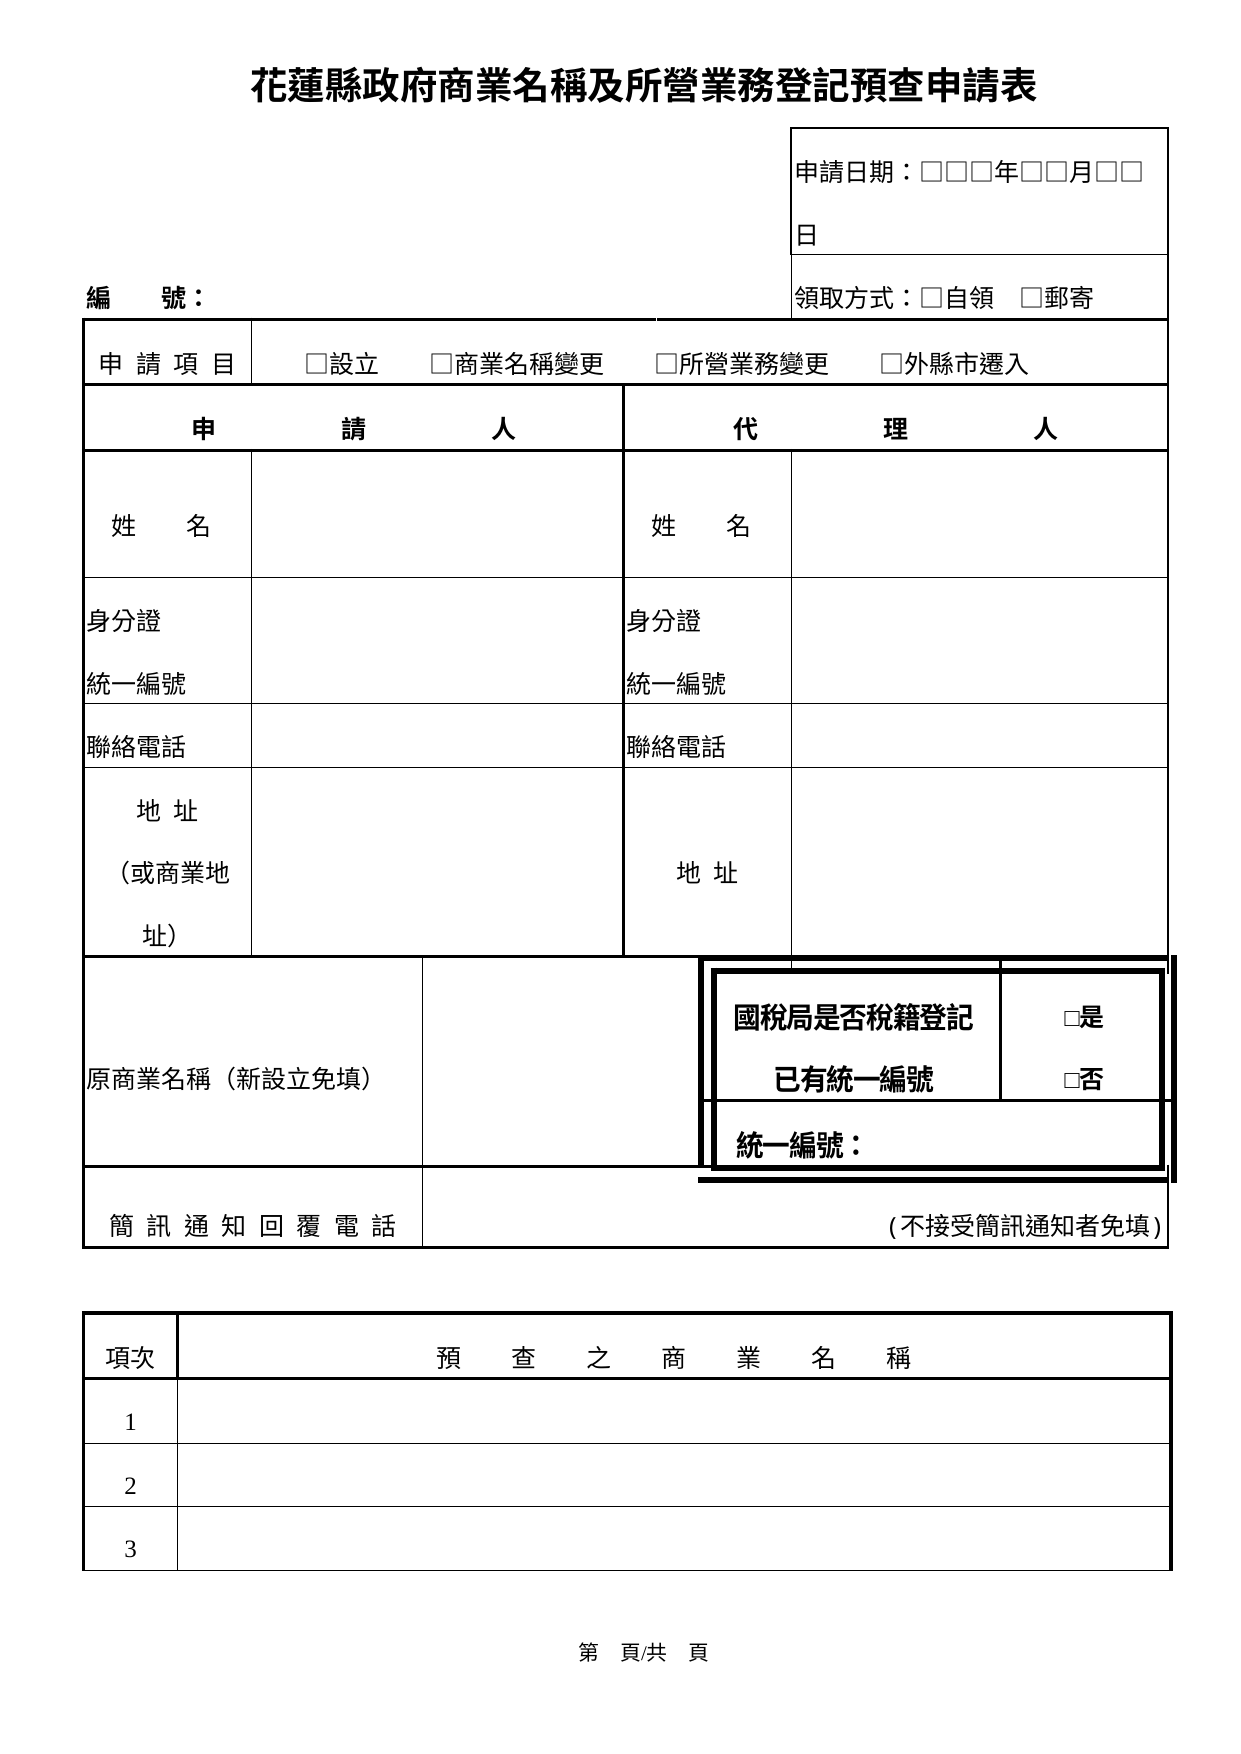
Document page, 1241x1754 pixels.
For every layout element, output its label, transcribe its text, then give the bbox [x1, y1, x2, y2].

table_cell 簡 訊 通 知 回 覆 電 話 [85, 1168, 422, 1246]
table_cell 代 理 人 [625, 386, 1167, 449]
table_cell [252, 452, 622, 577]
table_cell 編 號： [84, 255, 251, 318]
table_cell [178, 1380, 1169, 1443]
table_cell □設立 □商業名稱變更 □所營業務變更 □外縣市遷入 [252, 321, 1167, 383]
table_cell 地 址 （或商業地址） [85, 768, 251, 955]
table_cell [252, 768, 622, 955]
table_cell 國稅局是否稅籍登記 已有統一編號 [717, 974, 999, 1099]
table_header 預 查 之 商 業 名 稱 [179, 1315, 1169, 1377]
table_cell 聯絡電話 [625, 704, 791, 767]
table_cell 申 請 人 [85, 386, 622, 449]
table_cell 3 [85, 1507, 177, 1570]
table_cell [252, 578, 622, 703]
table_cell [792, 452, 1167, 577]
table_cell 聯絡電話 [85, 704, 251, 767]
table_header [657, 128, 790, 254]
table_cell 姓 名 [85, 452, 251, 577]
table_cell □是 □否 [1002, 961, 1168, 1099]
table_cell 國稅局是否稅籍登記 已有統一編號 [708, 961, 791, 1099]
table_cell [792, 768, 1167, 955]
table_cell 1 [85, 1380, 177, 1443]
table_cell 身分證 統一編號 [85, 578, 251, 703]
table_cell [792, 704, 1167, 767]
table_header [84, 128, 251, 254]
table_cell [178, 1444, 1169, 1506]
table_cell 領取方式：□自領 □郵寄 [792, 255, 1167, 318]
table_header 項次 [85, 1315, 176, 1377]
table_cell 身分證 統一編號 [625, 578, 791, 703]
table_cell 地 址 [625, 768, 791, 955]
table_cell [423, 958, 698, 1164]
table_cell [252, 255, 656, 318]
table_cell (不接受簡訊通知者免填) [423, 1165, 1167, 1246]
table_cell 國稅局是否稅籍登記 已有統一編號 [792, 961, 999, 968]
table_cell [657, 255, 791, 318]
table_cell 申 請 項 目 [85, 321, 251, 383]
table_cell 原商業名稱（新設立免填） [85, 958, 422, 1164]
table_cell [792, 578, 1167, 703]
table_cell 姓 名 [625, 452, 791, 577]
table_cell [178, 1507, 1169, 1570]
table_cell 2 [85, 1444, 177, 1506]
table_cell 統一編號： [717, 1102, 1159, 1164]
table_header [252, 128, 656, 254]
table_header 申請日期：□□□年□□月□□日 [792, 129, 1167, 254]
table_cell [252, 704, 622, 767]
